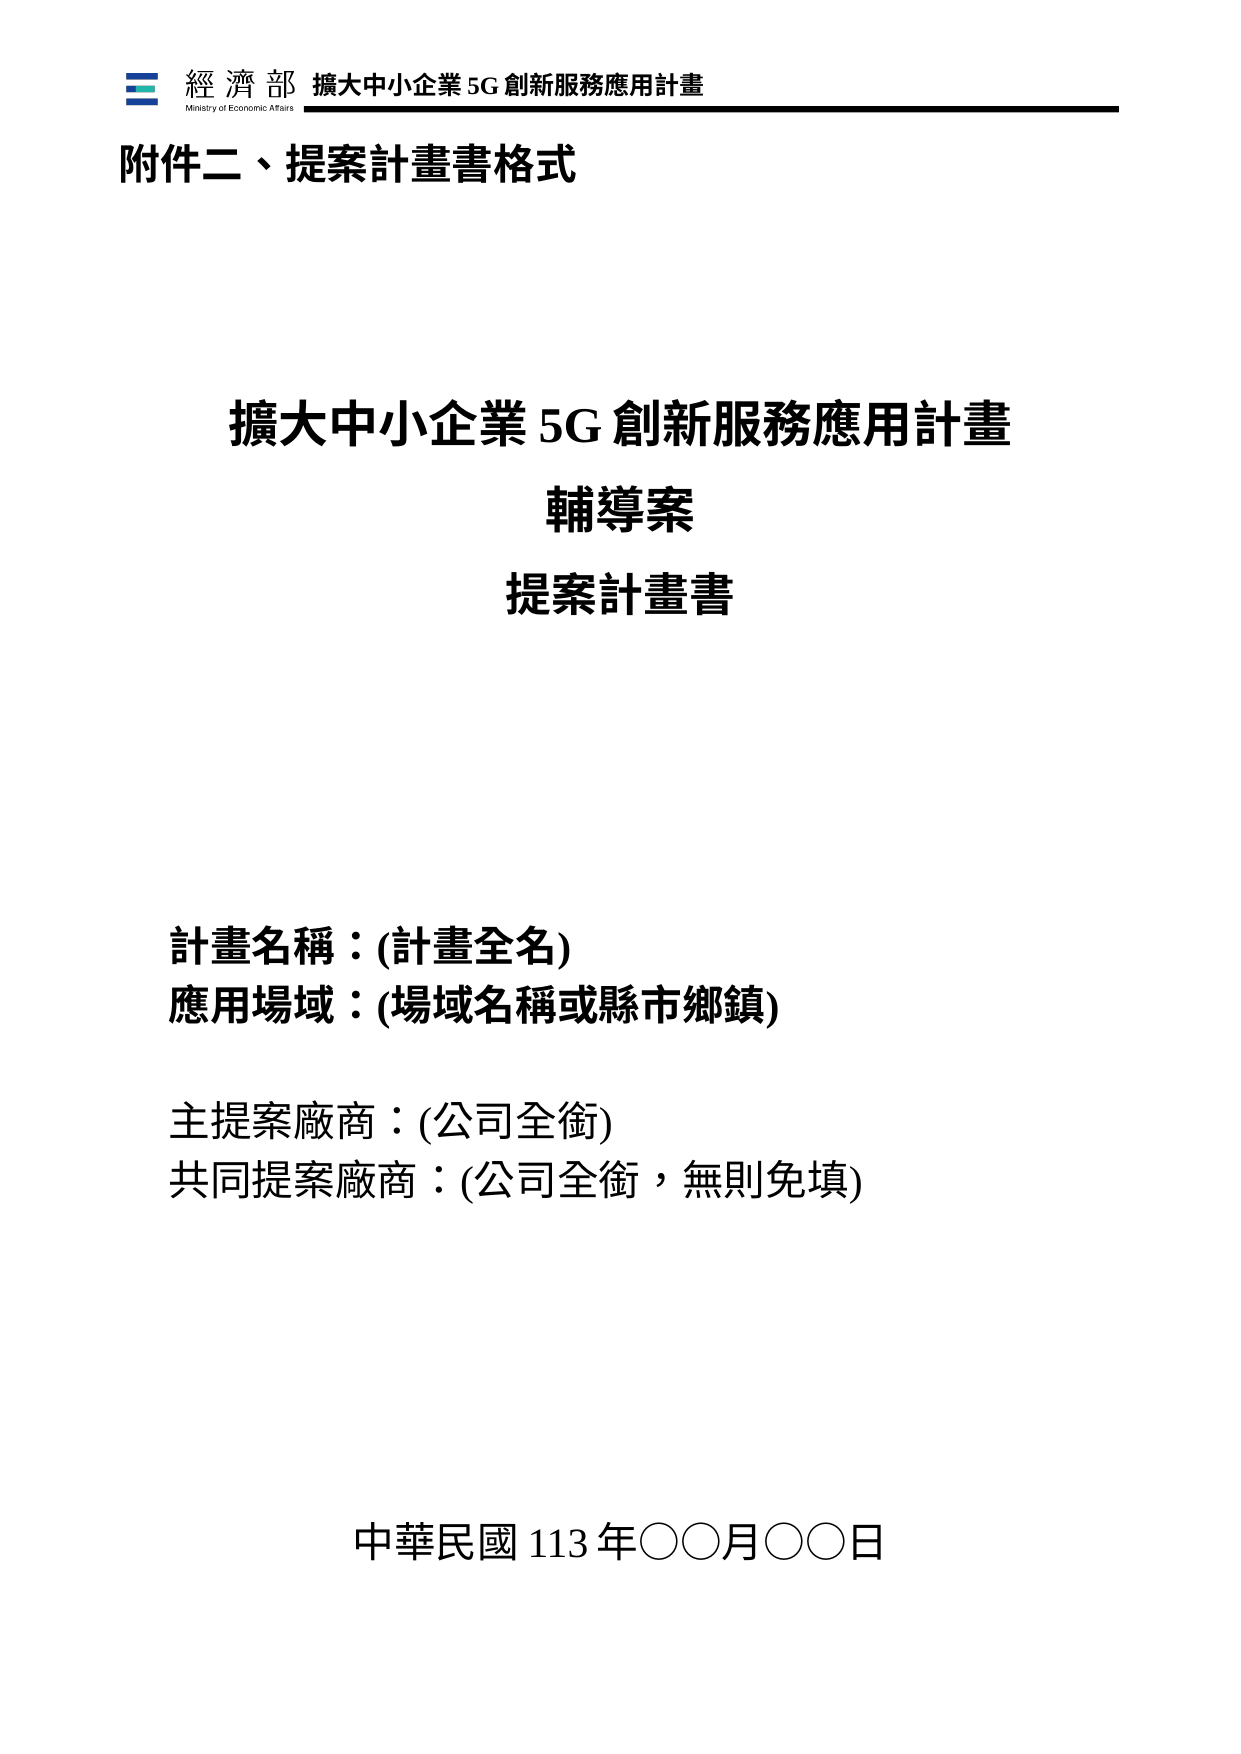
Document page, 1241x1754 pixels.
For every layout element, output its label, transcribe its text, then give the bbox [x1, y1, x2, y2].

text 共同提案廠商：(公司全銜，無則免填) [168, 1158, 1122, 1204]
text 輔導案 [118, 471, 1122, 543]
text 計畫名稱：(計畫全名) [168, 925, 1122, 971]
text 擴大中小企業5G創新服務應用計畫 [118, 384, 1122, 456]
subtitle 附件二、提案計畫書格式 [118, 142, 1122, 188]
text 應用場域：(場域名稱或縣市鄉鎮) [168, 983, 1122, 1029]
text 中華民國113年○○月○○日 [118, 1521, 1122, 1567]
text 主提案廠商：(公司全銜) [168, 1100, 1122, 1146]
text 提案計畫書 [118, 558, 1122, 624]
picture [118, 59, 302, 120]
